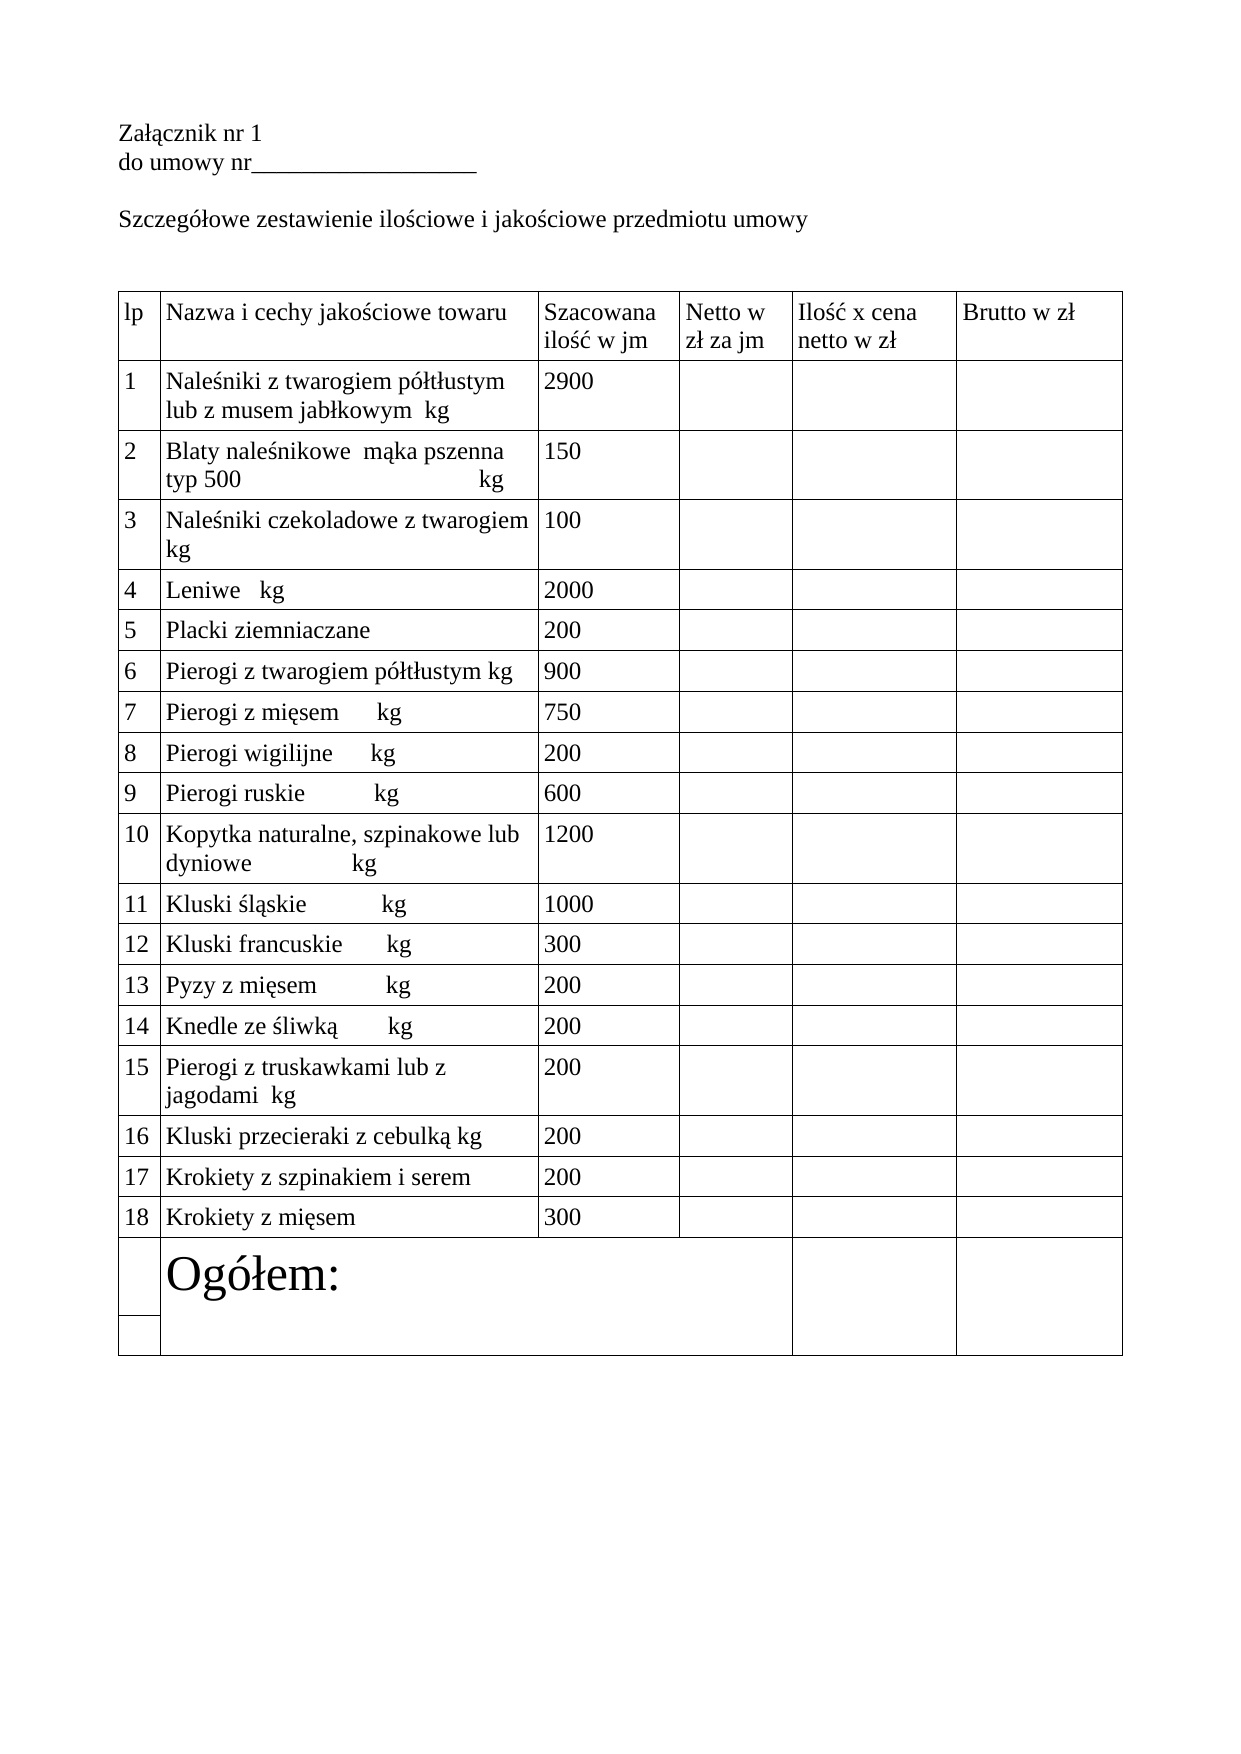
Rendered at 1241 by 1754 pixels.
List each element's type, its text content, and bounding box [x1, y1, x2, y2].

table_cell [793, 1238, 956, 1355]
table_header Ilość x cena netto w zł [793, 292, 956, 360]
table_cell Knedle ze śliwką kg [161, 1006, 538, 1045]
table_cell 1000 [539, 884, 679, 923]
table_cell Placki ziemniaczane [161, 610, 538, 650]
table_cell Naleśniki z twarogiem półtłustym lub z musem jabłkowym kg [161, 361, 538, 429]
table_cell 900 [539, 651, 679, 691]
table_cell Pierogi z mięsem kg [161, 692, 538, 731]
table_cell 12 [119, 924, 160, 964]
table_cell [793, 431, 956, 499]
table_cell [957, 651, 1122, 691]
table_cell [793, 924, 956, 964]
table_cell [680, 1006, 792, 1045]
table_cell Blaty naleśnikowe mąka pszenna typ 500 kg [161, 431, 538, 499]
table_cell 7 [119, 692, 160, 731]
table_cell [680, 1116, 792, 1156]
table_cell Naleśniki czekoladowe z twarogiem kg [161, 500, 538, 568]
table_cell [793, 570, 956, 609]
table_cell [793, 651, 956, 691]
table_cell [957, 1006, 1122, 1045]
table_cell [793, 1157, 956, 1196]
table_cell 6 [119, 651, 160, 691]
table_cell [680, 733, 792, 772]
table_cell [957, 431, 1122, 499]
table_cell [680, 773, 792, 813]
table_cell [680, 570, 792, 609]
table_cell [680, 924, 792, 964]
table_cell Pyzy z mięsem kg [161, 965, 538, 1004]
table_cell [957, 1197, 1122, 1237]
table_cell 4 [119, 570, 160, 609]
table_cell 17 [119, 1157, 160, 1196]
table_cell [957, 773, 1122, 813]
table_header Netto w zł za jm [680, 292, 792, 360]
table_cell [957, 570, 1122, 609]
table_cell [957, 884, 1122, 923]
table_cell 5 [119, 610, 160, 650]
table_cell [957, 1046, 1122, 1115]
table_cell 1 [119, 361, 160, 429]
table_cell [793, 773, 956, 813]
table_cell Leniwe kg [161, 570, 538, 609]
table_cell Kopytka naturalne, szpinakowe lub dyniowe kg [161, 814, 538, 882]
table_cell 2 [119, 431, 160, 499]
table_cell [680, 500, 792, 568]
table_header lp [119, 292, 160, 360]
table_cell [680, 814, 792, 882]
table_cell [119, 1316, 160, 1355]
table_cell 200 [539, 1116, 679, 1156]
table_cell [793, 610, 956, 650]
table_cell 14 [119, 1006, 160, 1045]
table_cell [957, 610, 1122, 650]
table_cell [680, 884, 792, 923]
table_cell [793, 500, 956, 568]
table_cell 2000 [539, 570, 679, 609]
table_cell [793, 884, 956, 923]
text Załącznik nr 1 [118, 118, 1122, 147]
table_cell Kluski śląskie kg [161, 884, 538, 923]
table_cell 15 [119, 1046, 160, 1115]
table_cell [957, 1116, 1122, 1156]
table_cell [680, 1046, 792, 1115]
table_cell [680, 610, 792, 650]
table_cell [957, 965, 1122, 1004]
table_header Szacowana ilość w jm [539, 292, 679, 360]
table_cell [957, 1157, 1122, 1196]
table_cell 100 [539, 500, 679, 568]
table_cell [793, 1046, 956, 1115]
table_cell [957, 924, 1122, 964]
table_cell [793, 1197, 956, 1237]
table_cell Pierogi wigilijne kg [161, 733, 538, 772]
table_cell [680, 1157, 792, 1196]
text do umowy nr__________________ [118, 147, 1122, 176]
table_cell [957, 733, 1122, 772]
table_header Nazwa i cechy jakościowe towaru [161, 292, 538, 360]
table_cell 2900 [539, 361, 679, 429]
table_cell [793, 361, 956, 429]
table_cell 3 [119, 500, 160, 568]
table_cell 1200 [539, 814, 679, 882]
table_cell [793, 814, 956, 882]
table_cell Pierogi z twarogiem półtłustym kg [161, 651, 538, 691]
table_cell Kluski francuskie kg [161, 924, 538, 964]
table_cell 750 [539, 692, 679, 731]
table_cell 200 [539, 610, 679, 650]
table_cell 150 [539, 431, 679, 499]
table_cell [680, 965, 792, 1004]
table_cell 200 [539, 1006, 679, 1045]
text Szczegółowe zestawienie ilościowe i jakościowe przedmiotu umowy [118, 204, 1122, 233]
table_cell Krokiety z mięsem [161, 1197, 538, 1237]
table_cell [793, 1006, 956, 1045]
table_cell [957, 692, 1122, 731]
table_cell 200 [539, 1157, 679, 1196]
table_cell [957, 361, 1122, 429]
table_cell [680, 651, 792, 691]
table_header Brutto w zł [957, 292, 1122, 360]
table_cell [680, 1197, 792, 1237]
table_cell [119, 1238, 160, 1315]
table_cell [793, 1116, 956, 1156]
table_cell Pierogi ruskie kg [161, 773, 538, 813]
table_cell [793, 965, 956, 1004]
table_cell 300 [539, 1197, 679, 1237]
table_cell Krokiety z szpinakiem i serem [161, 1157, 538, 1196]
table_cell 8 [119, 733, 160, 772]
table_cell 13 [119, 965, 160, 1004]
table_cell 300 [539, 924, 679, 964]
table_cell [680, 692, 792, 731]
table_cell Pierogi z truskawkami lub z jagodami kg [161, 1046, 538, 1115]
table_cell [793, 733, 956, 772]
table_cell 200 [539, 1046, 679, 1115]
table_cell [957, 500, 1122, 568]
table_cell 9 [119, 773, 160, 813]
table_cell 11 [119, 884, 160, 923]
table_cell 600 [539, 773, 679, 813]
table_cell [957, 1238, 1122, 1355]
table_cell 10 [119, 814, 160, 882]
table_cell [680, 361, 792, 429]
table_cell Kluski przecieraki z cebulką kg [161, 1116, 538, 1156]
table_cell 16 [119, 1116, 160, 1156]
table_cell 200 [539, 733, 679, 772]
table_cell 200 [539, 965, 679, 1004]
table_cell 18 [119, 1197, 160, 1237]
table_cell [680, 431, 792, 499]
table_cell Ogółem: [161, 1238, 792, 1355]
table_cell [957, 814, 1122, 882]
table_cell [793, 692, 956, 731]
